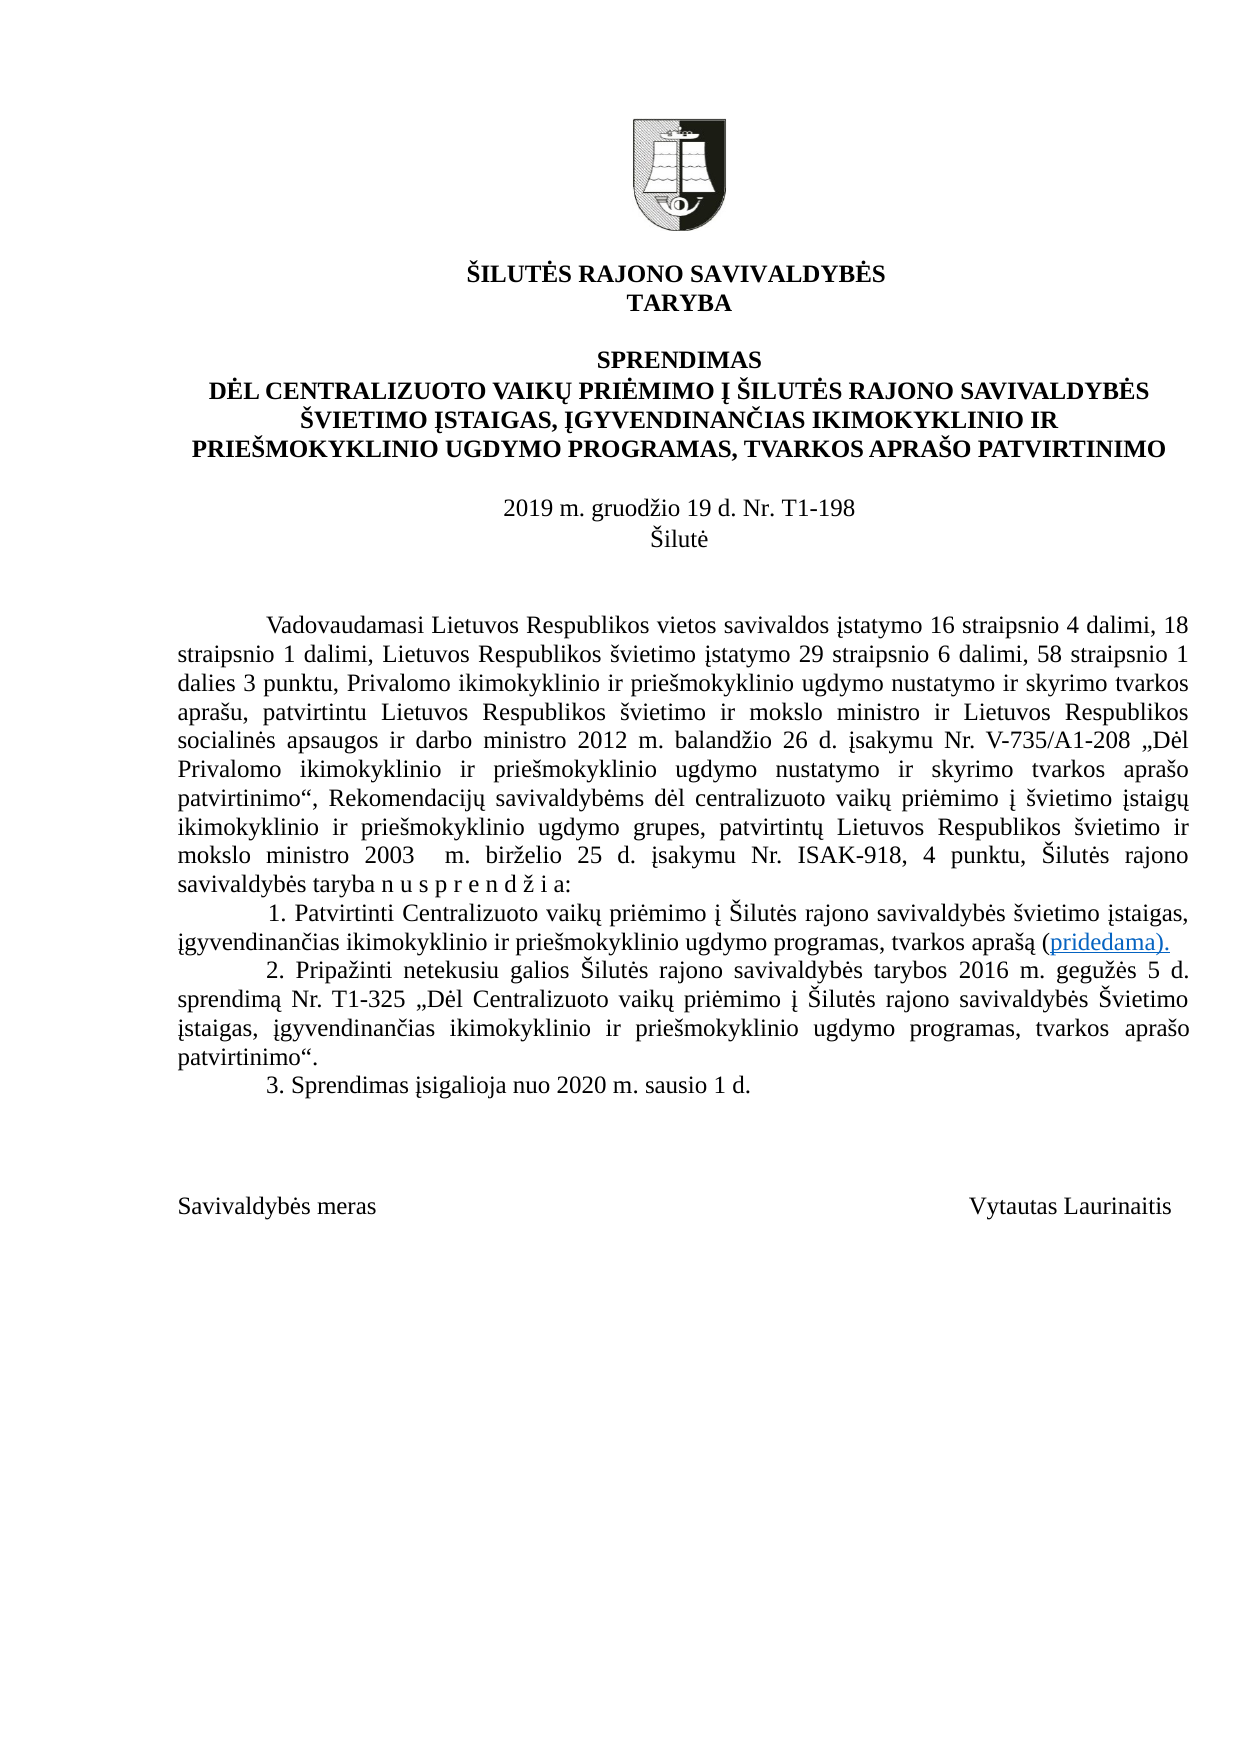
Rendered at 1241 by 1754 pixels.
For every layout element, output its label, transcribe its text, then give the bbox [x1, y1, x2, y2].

text 3. Sprendimas įsigalioja nuo 2020 m. sausio 1 d. [177, 1070, 1181, 1099]
text Vadovaudamasi Lietuvos Respublikos vietos savivaldos įstatymo 16 straipsnio 4 dalimi, 18 straipsnio 1 dalimi, Lietuvos Respublikos švietimo įstatymo 29 straipsnio 6 dalimi, 58 straipsnio 1 dalies 3 punktu, Privalomo ikimokyklinio ir priešmokyklinio ugdymo nustatymo ir skyrimo tvarkos aprašu, patvirtintu Lietuvos Respublikos švietimo ir mokslo ministro ir Lietuvos Respublikos socialinės apsaugos ir darbo ministro 2012 m. balandžio 26 d. įsakymu Nr. V-735/A1-208 „Dėl Privalomo ikimokyklinio ir priešmokyklinio ugdymo nustatymo ir skyrimo tvarkos aprašo patvirtinimo“, Rekomendacijų savivaldybėms dėl centralizuoto vaikų priėmimo į švietimo įstaigų ikimokyklinio ir priešmokyklinio ugdymo grupes, patvirtintų Lietuvos Respublikos švietimo ir mokslo ministro 2003 m. birželio 25 d. įsakymu Nr. ISAK-918, 4 punktu, Šilutės rajono savivaldybės taryba n u s p r e n d ž i a: [177, 610, 1190, 898]
text Šilutė [177, 524, 1181, 553]
text 2019 m. gruodžio 19 d. Nr. T1-198 [177, 493, 1181, 522]
text Savivaldybės meras Vytautas Laurinaitis [177, 1191, 1181, 1220]
text SPRENDIMAS [177, 346, 1181, 374]
text taryba [177, 288, 1181, 317]
text ŠILUTĖS RAJONO savivaldybės [177, 259, 1181, 288]
text DĖL CENTRALIZUOTO VAIKŲ PRIĖMIMO Į ŠILUTĖS RAJONO SAVIVALDYBĖS ŠVIETIMO ĮSTAIGAS, ĮGYVENDINANČIAS IKIMOKYKLINIO IR PRIEŠMOKYKLINIO UGDYMO PROGRAMAS, TVARKOS APRAŠO PATVIRTINIMO [177, 376, 1181, 463]
text 1. Patvirtinti Centralizuoto vaikų priėmimo į Šilutės rajono savivaldybės švietimo įstaigas, įgyvendinančias ikimokyklinio ir priešmokyklinio ugdymo programas, tvarkos aprašą (pridedama). [177, 898, 1190, 955]
text 2. Pripažinti netekusiu galios Šilutės rajono savivaldybės tarybos 2016 m. gegužės 5 d. sprendimą Nr. T1-325 „Dėl Centralizuoto vaikų priėmimo į Šilutės rajono savivaldybės Švietimo įstaigas, įgyvendinančias ikimokyklinio ir priešmokyklinio ugdymo programas, tvarkos aprašo patvirtinimo“. [177, 955, 1190, 1070]
